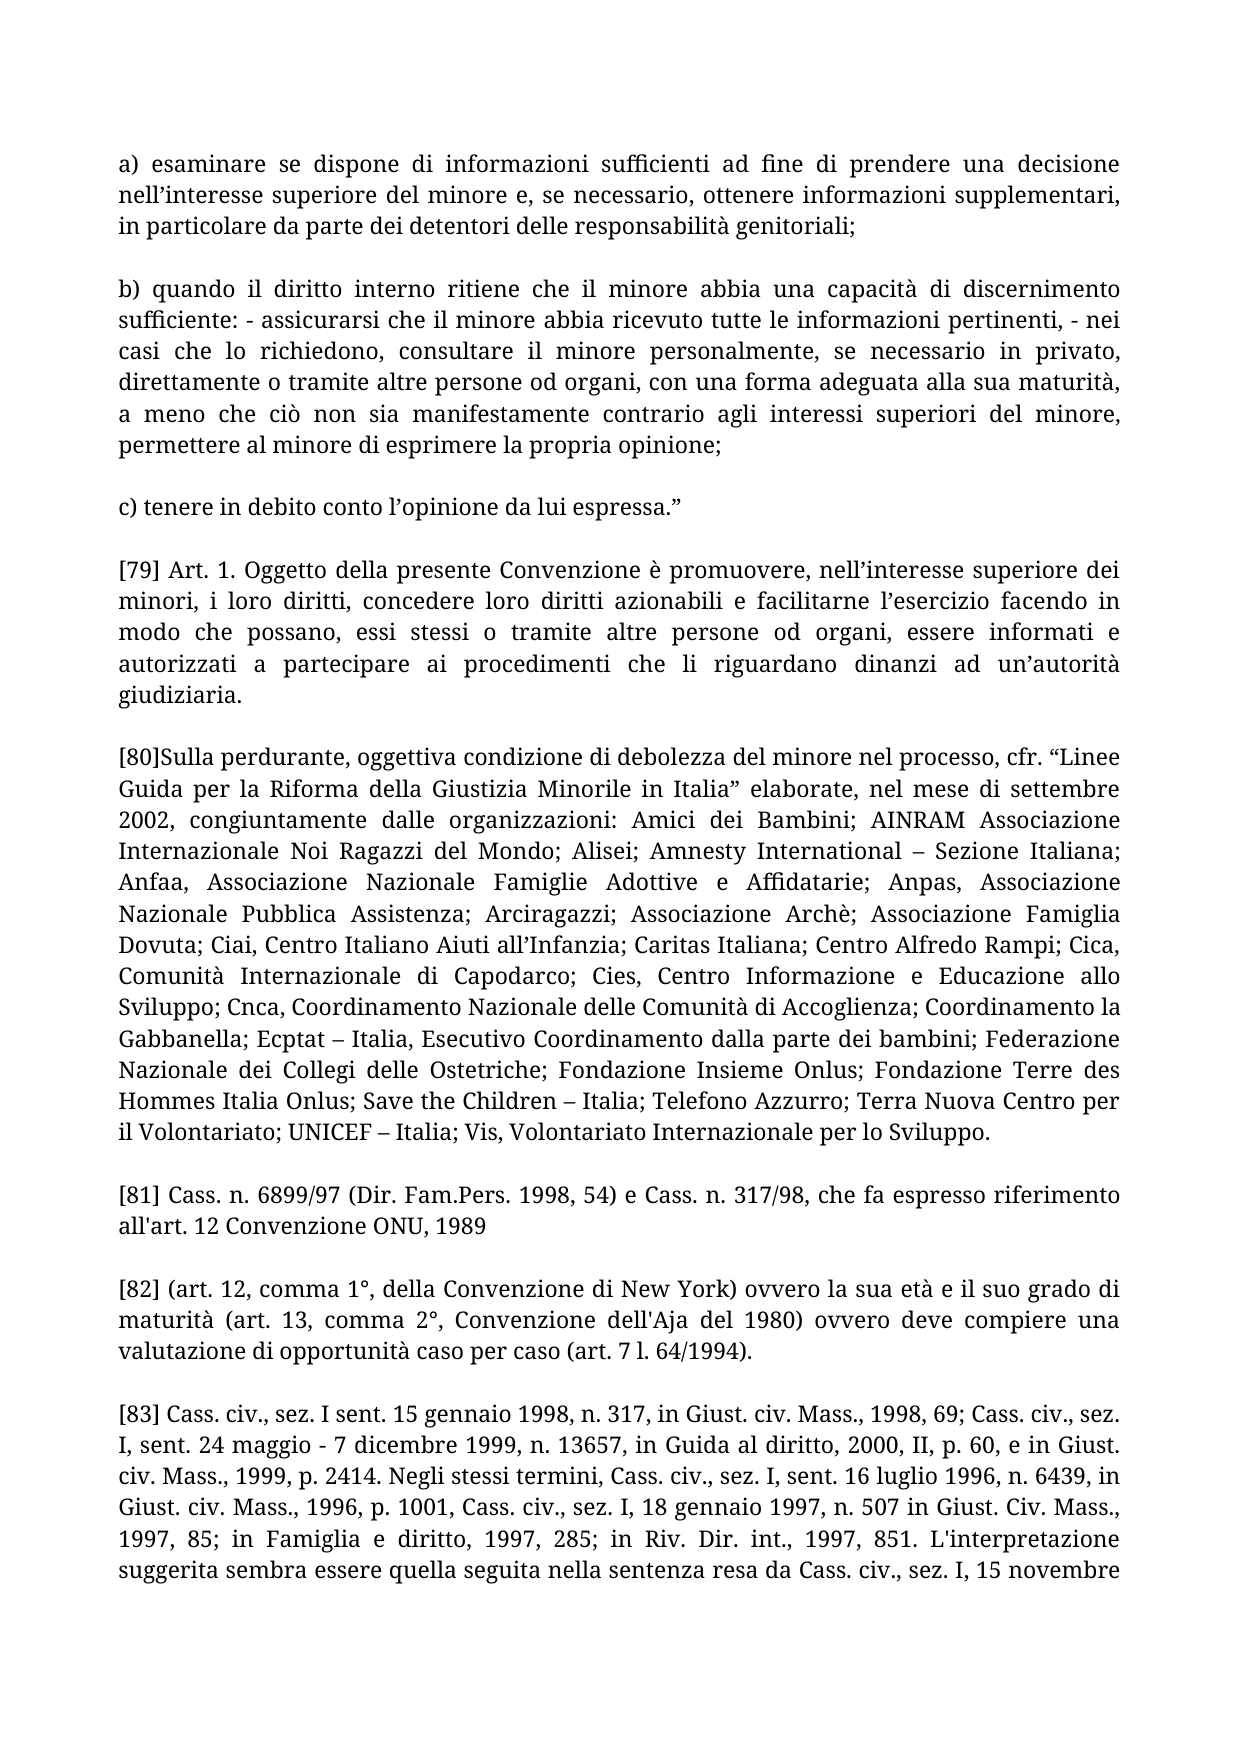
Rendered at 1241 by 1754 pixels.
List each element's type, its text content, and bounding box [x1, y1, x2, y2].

text [81] Cass. n. 6899/97 (Dir. Fam.Pers. 1998, 54) e Cass. n. 317/98, che fa espresso riferimento all'art. 12 Convenzione ONU, 1989 [118, 1179, 1122, 1241]
text [79] Art. 1. Oggetto della presente Convenzione è promuovere, nell’interesse superiore dei minori, i loro diritti, concedere loro diritti azionabili e facilitarne l’esercizio facendo in modo che possano, essi stessi o tramite altre persone od organi, essere informati e autorizzati a partecipare ai procedimenti che li riguardano dinanzi ad un’autorità giudiziaria. [118, 554, 1122, 710]
text [82] (art. 12, comma 1°, della Convenzione di New York) ovvero la sua età e il suo grado di maturità (art. 13, comma 2°, Convenzione dell'Aja del 1980) ovvero deve compiere una valutazione di opportunità caso per caso (art. 7 l. 64/1994). [118, 1273, 1122, 1366]
text a) esaminare se dispone di informazioni sufficienti ad fine di prendere una decisione nell’interesse superiore del minore e, se necessario, ottenere informazioni supplementari, in particolare da parte dei detentori delle responsabilità genitoriali; [118, 148, 1122, 241]
text b) quando il diritto interno ritiene che il minore abbia una capacità di discernimento sufficiente: - assicurarsi che il minore abbia ricevuto tutte le informazioni pertinenti, - nei casi che lo richiedono, consultare il minore personalmente, se necessario in privato, direttamente o tramite altre persone od organi, con una forma adeguata alla sua maturità, a meno che ciò non sia manifestamente contrario agli interessi superiori del minore, permettere al minore di esprimere la propria opinione; [118, 273, 1122, 460]
text [80]Sulla perdurante, oggettiva condizione di debolezza del minore nel processo, cfr. “Linee Guida per la Riforma della Giustizia Minorile in Italia” elaborate, nel mese di settembre 2002, congiuntamente dalle organizzazioni: Amici dei Bambini; AINRAM Associazione Internazionale Noi Ragazzi del Mondo; Alisei; Amnesty International – Sezione Italiana; Anfaa, Associazione Nazionale Famiglie Adottive e Affidatarie; Anpas, Associazione Nazionale Pubblica Assistenza; Arciragazzi; Associazione Archè; Associazione Famiglia Dovuta; Ciai, Centro Italiano Aiuti all’Infanzia; Caritas Italiana; Centro Alfredo Rampi; Cica, Comunità Internazionale di Capodarco; Cies, Centro Informazione e Educazione allo Sviluppo; Cnca, Coordinamento Nazionale delle Comunità di Accoglienza; Coordinamento la Gabbanella; Ecptat – Italia, Esecutivo Coordinamento dalla parte dei bambini; Federazione Nazionale dei Collegi delle Ostetriche; Fondazione Insieme Onlus; Fondazione Terre des Hommes Italia Onlus; Save the Children – Italia; Telefono Azzurro; Terra Nuova Centro per il Volontariato; UNICEF – Italia; Vis, Volontariato Internazionale per lo Sviluppo. [118, 741, 1122, 1148]
text [83] Cass. civ., sez. I sent. 15 gennaio 1998, n. 317, in Giust. civ. Mass., 1998, 69; Cass. civ., sez. I, sent. 24 maggio - 7 dicembre 1999, n. 13657, in Guida al diritto, 2000, II, p. 60, e in Giust. civ. Mass., 1999, p. 2414. Negli stessi termini, Cass. civ., sez. I, sent. 16 luglio 1996, n. 6439, in Giust. civ. Mass., 1996, p. 1001, Cass. civ., sez. I, 18 gennaio 1997, n. 507 in Giust. Civ. Mass., 1997, 85; in Famiglia e diritto, 1997, 285; in Riv. Dir. int., 1997, 851. L'interpretazione suggerita sembra essere quella seguita nella sentenza resa da Cass. civ., sez. I, 15 novembre [118, 1398, 1122, 1585]
text c) tenere in debito conto l’opinione da lui espressa.” [118, 491, 1122, 523]
